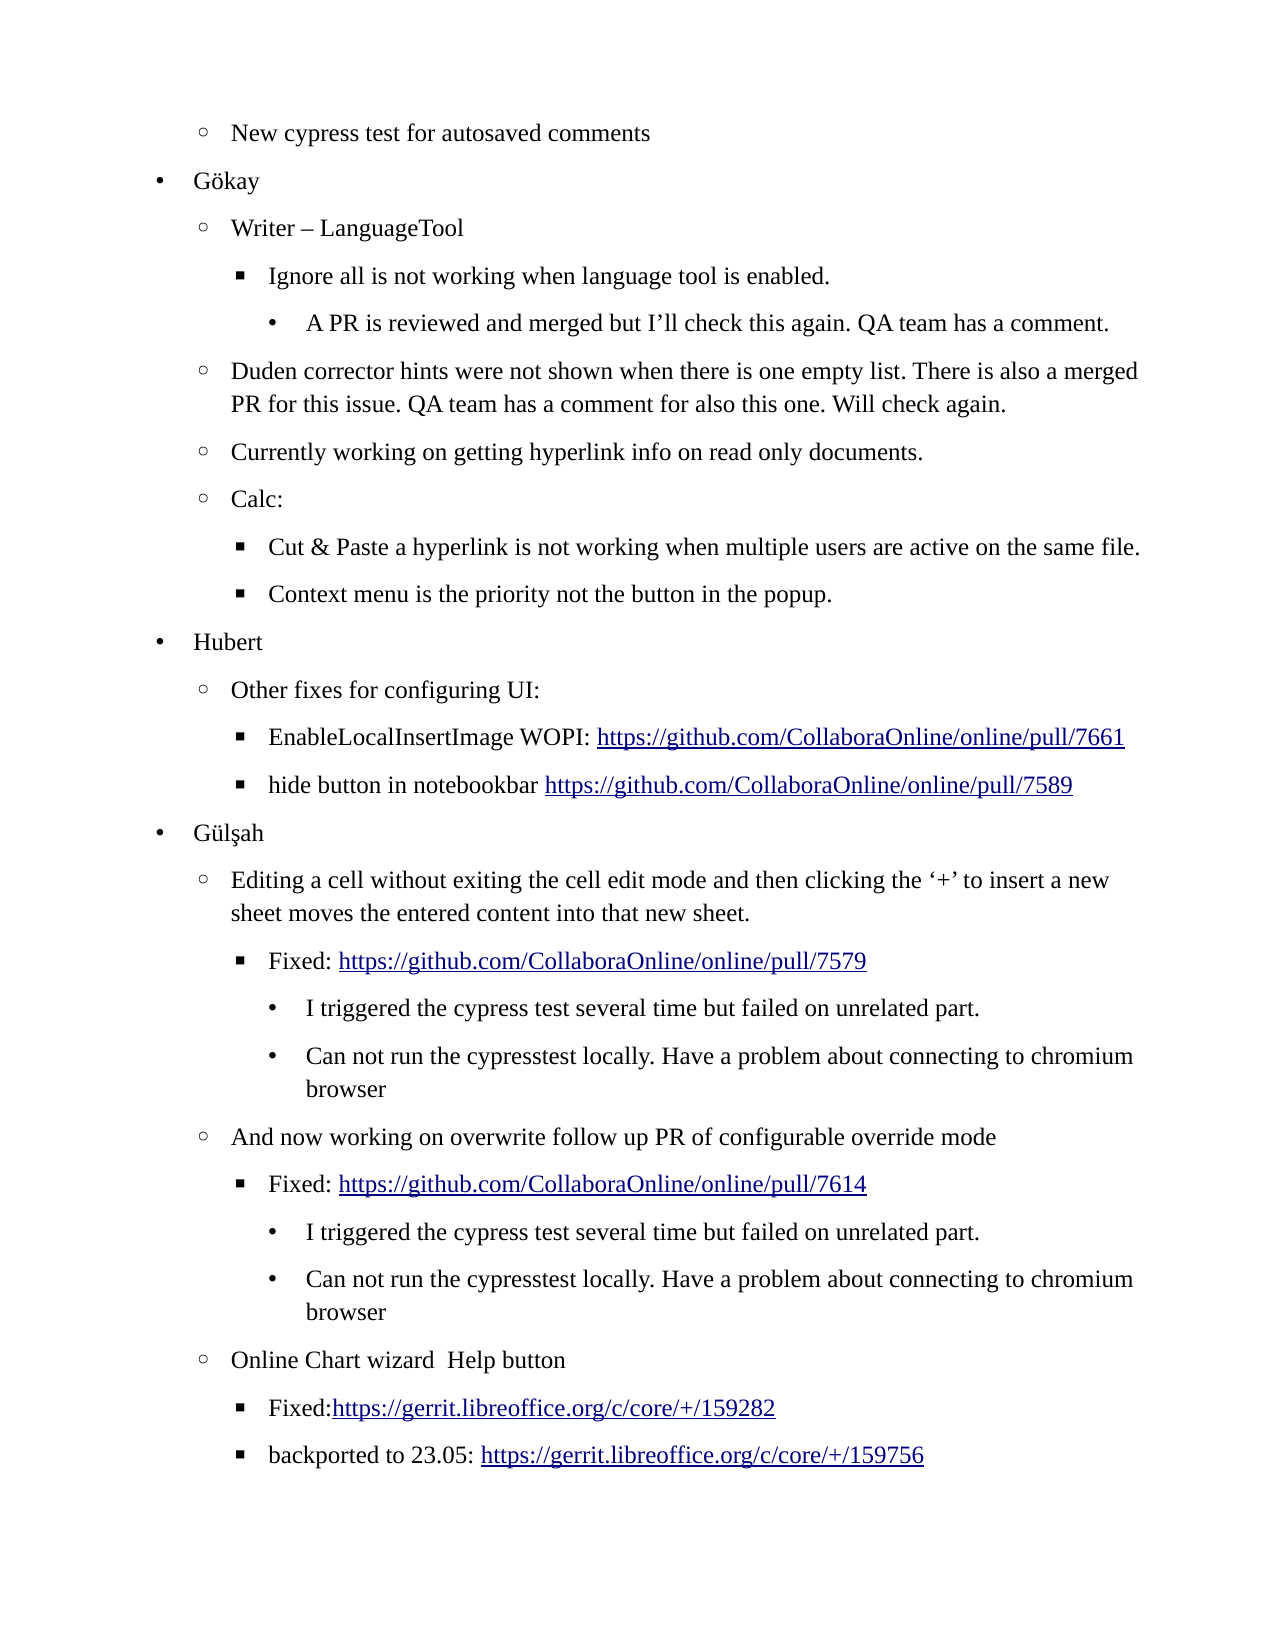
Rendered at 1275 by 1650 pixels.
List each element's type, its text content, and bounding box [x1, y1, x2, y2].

list Other fixes for configuring UI: [193, 675, 1157, 703]
list Gülşah [156, 818, 1157, 846]
list Gökay [156, 166, 1157, 194]
list hide button in notebookbar https://github.com/CollaboraOnline/online/pull/7589 [231, 770, 1157, 799]
list Fixed:https://gerrit.libreoffice.org/c/core/+/159282 [231, 1393, 1157, 1421]
list I triggered the cypress test several time but failed on unrelated part. [268, 1217, 1157, 1246]
list Context menu is the priority not the button in the popup. [231, 579, 1157, 608]
list backported to 23.05: https://gerrit.libreoffice.org/c/core/+/159756 [231, 1440, 1157, 1469]
list Can not run the cypresstest locally. Have a problem about connecting to chromium browser [268, 1041, 1157, 1103]
list New cypress test for autosaved comments [193, 118, 1157, 147]
list EnableLocalInsertImage WOPI: https://github.com/CollaboraOnline/online/pull/7661 [231, 722, 1157, 751]
list Duden corrector hints were not shown when there is one empty list. There is also a merged PR for this issue. QA team has a comment for also this one. Will check again. [193, 356, 1157, 418]
list Fixed: https://github.com/CollaboraOnline/online/pull/7579 [231, 946, 1157, 974]
list A PR is reviewed and merged but I’ll check this again. QA team has a comment. [268, 308, 1157, 337]
list I triggered the cypress test several time but failed on unrelated part. [268, 993, 1157, 1022]
list Online Chart wizard Help button [193, 1345, 1157, 1374]
list Editing a cell without exiting the cell edit mode and then clicking the ‘+’ to insert a new sheet moves the entered content into that new sheet. [193, 865, 1157, 927]
list And now working on overwrite follow up PR of configurable override mode [193, 1122, 1157, 1150]
list Currently working on getting hyperlink info on read only documents. [193, 437, 1157, 466]
list Can not run the cypresstest locally. Have a problem about connecting to chromium browser [268, 1264, 1157, 1326]
list Hubert [156, 627, 1157, 656]
list Fixed: https://github.com/CollaboraOnline/online/pull/7614 [231, 1169, 1157, 1198]
list Calc: [193, 484, 1157, 513]
list Cut & Paste a hyperlink is not working when multiple users are active on the same file. [231, 532, 1157, 561]
list Ignore all is not working when language tool is enabled. [231, 261, 1157, 290]
list Writer – LanguageTool [193, 213, 1157, 242]
